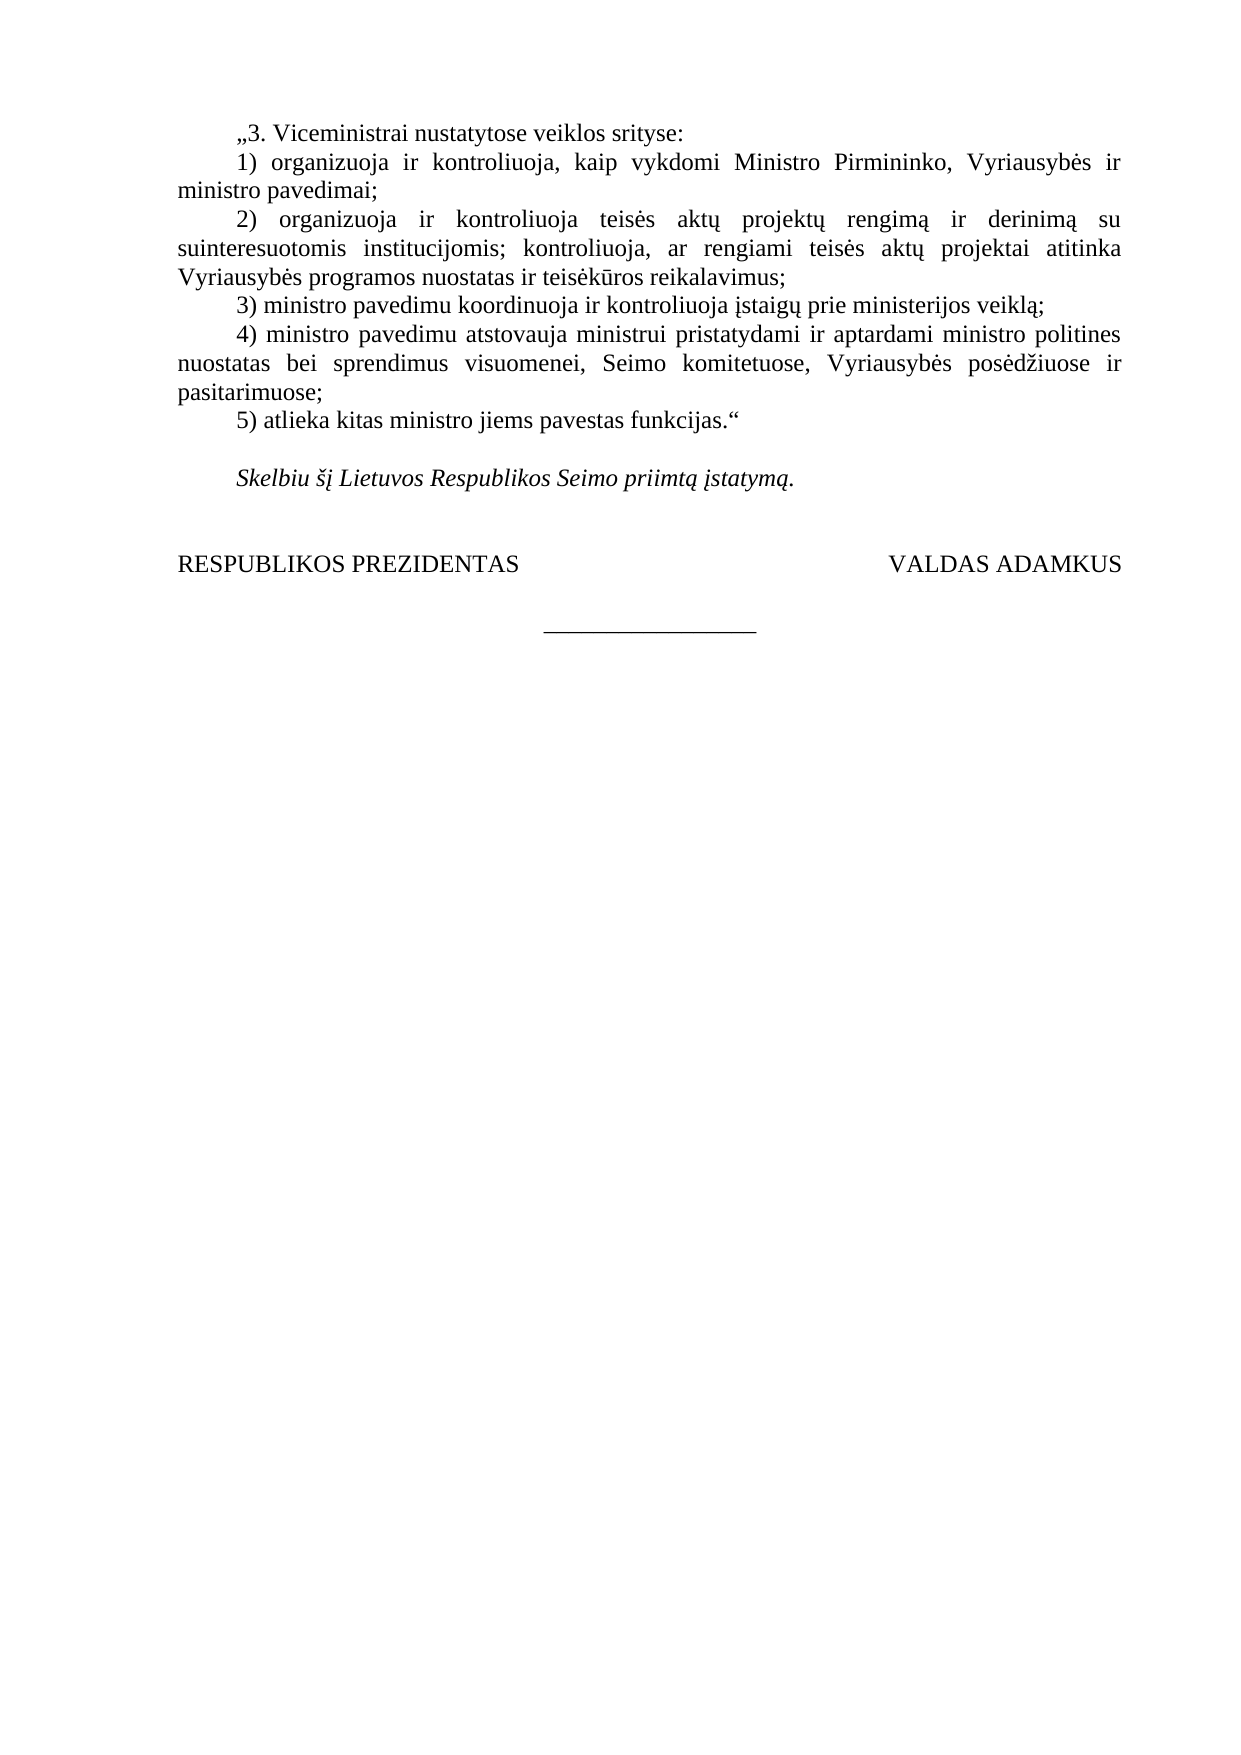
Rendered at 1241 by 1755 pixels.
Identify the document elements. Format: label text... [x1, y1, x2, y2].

text 4) ministro pavedimu atstovauja ministrui pristatydami ir aptardami ministro politines nuostatas bei sprendimus visuomenei, Seimo komitetuose, Vyriausybės posėdžiuose ir pasitarimuose; [177, 319, 1122, 406]
text _________________ [177, 607, 1122, 636]
text Skelbiu šį Lietuvos Respublikos Seimo priimtą įstatymą. [177, 463, 1122, 492]
text 1) organizuoja ir kontroliuoja, kaip vykdomi Ministro Pirmininko, Vyriausybės ir ministro pavedimai; [177, 147, 1122, 204]
text 5) atlieka kitas ministro jiems pavestas funkcijas.“ [177, 406, 1122, 434]
text 3) ministro pavedimu koordinuoja ir kontroliuoja įstaigų prie ministerijos veiklą; [177, 291, 1122, 319]
text 2) organizuoja ir kontroliuoja teisės aktų projektų rengimą ir derinimą su suinteresuotomis institucijomis; kontroliuoja, ar rengiami teisės aktų projektai atitinka Vyriausybės programos nuostatas ir teisėkūros reikalavimus; [177, 204, 1122, 291]
text „3. Viceministrai nustatytose veiklos srityse: [177, 118, 1122, 147]
text RESPUBLIKOS PREZIDENTAS VALDAS ADAMKUS [177, 549, 1122, 578]
